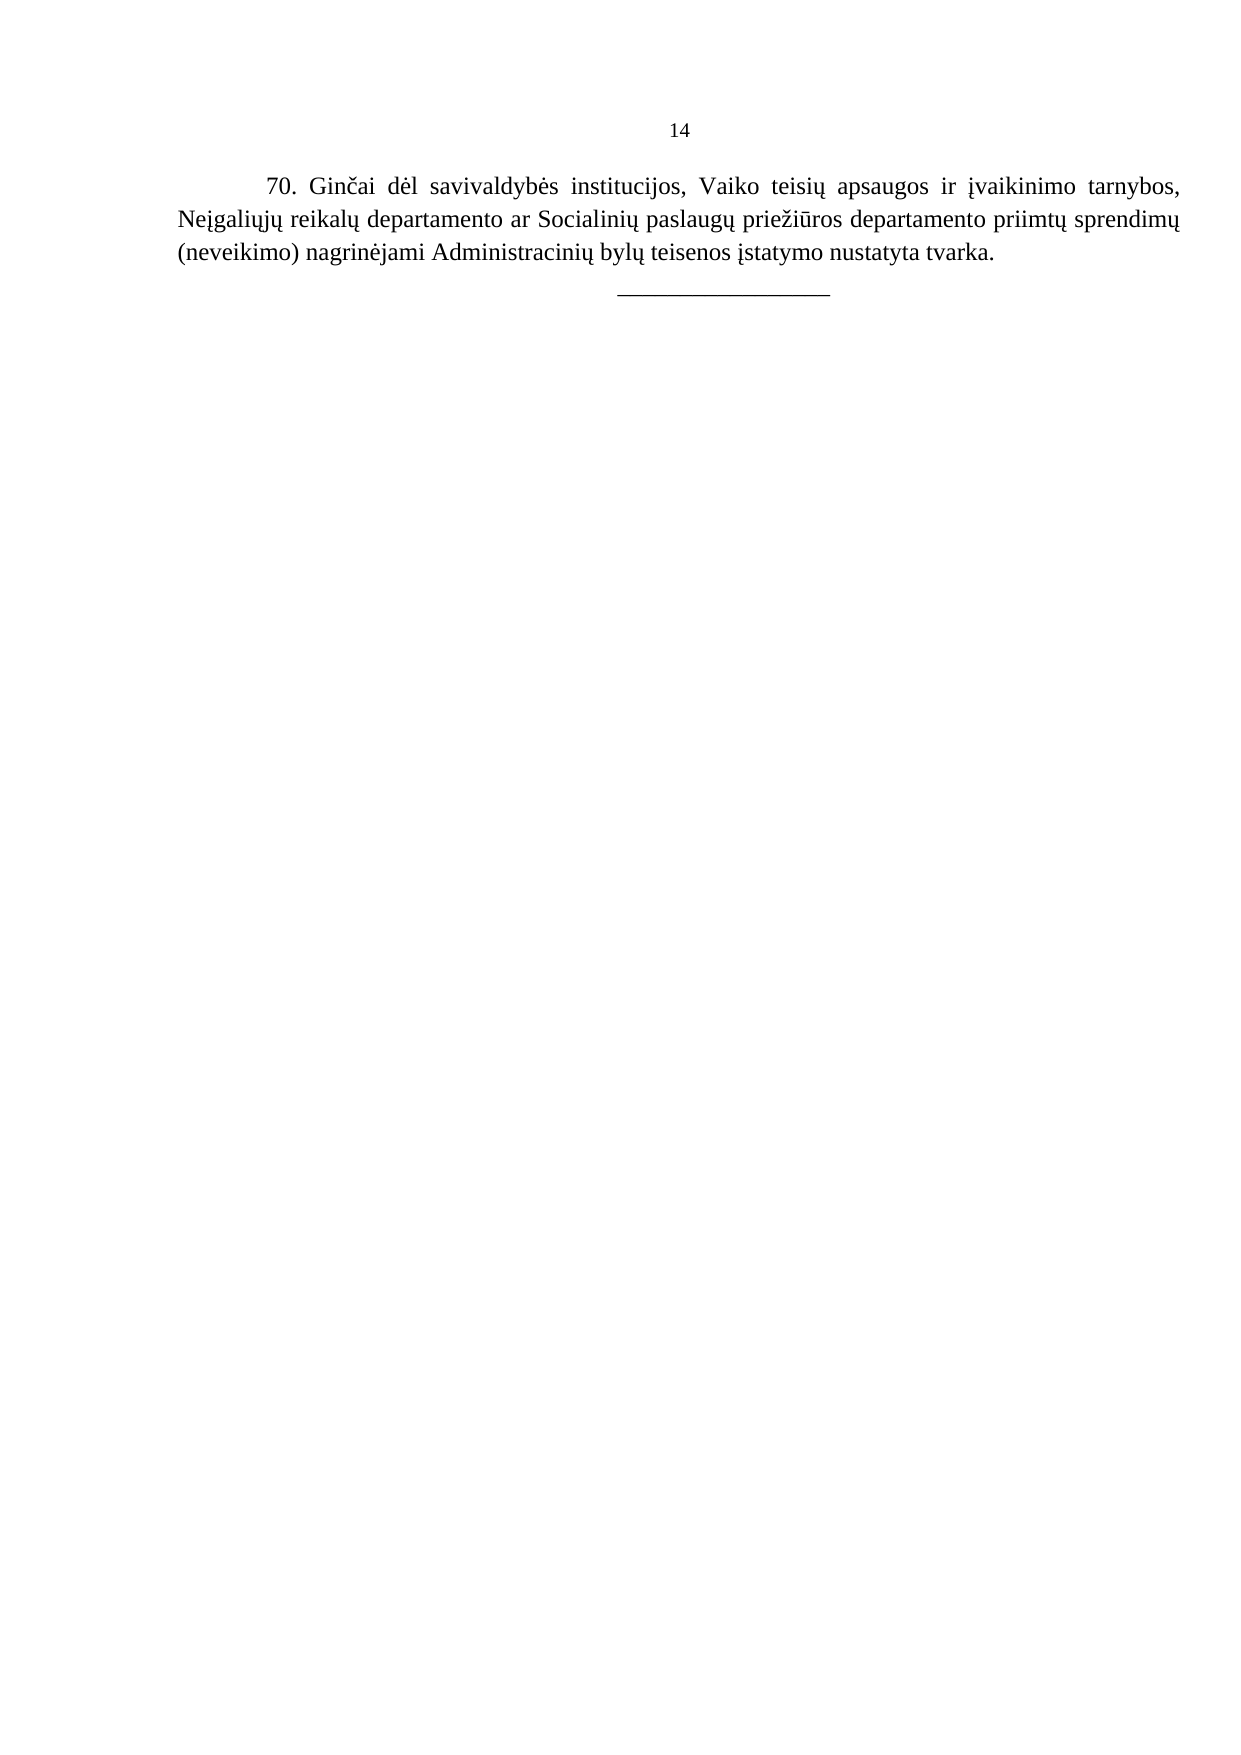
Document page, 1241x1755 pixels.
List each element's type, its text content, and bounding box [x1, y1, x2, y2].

text 70. Ginčai dėl savivaldybės institucijos, Vaiko teisių apsaugos ir įvaikinimo tarnybos, Neįgaliųjų reikalų departamento ar Socialinių paslaugų priežiūros departamento priimtų sprendimų (neveikimo) nagrinėjami Administracinių bylų teisenos įstatymo nustatyta tvarka. [177, 171, 1181, 266]
text _________________ [177, 270, 1181, 299]
